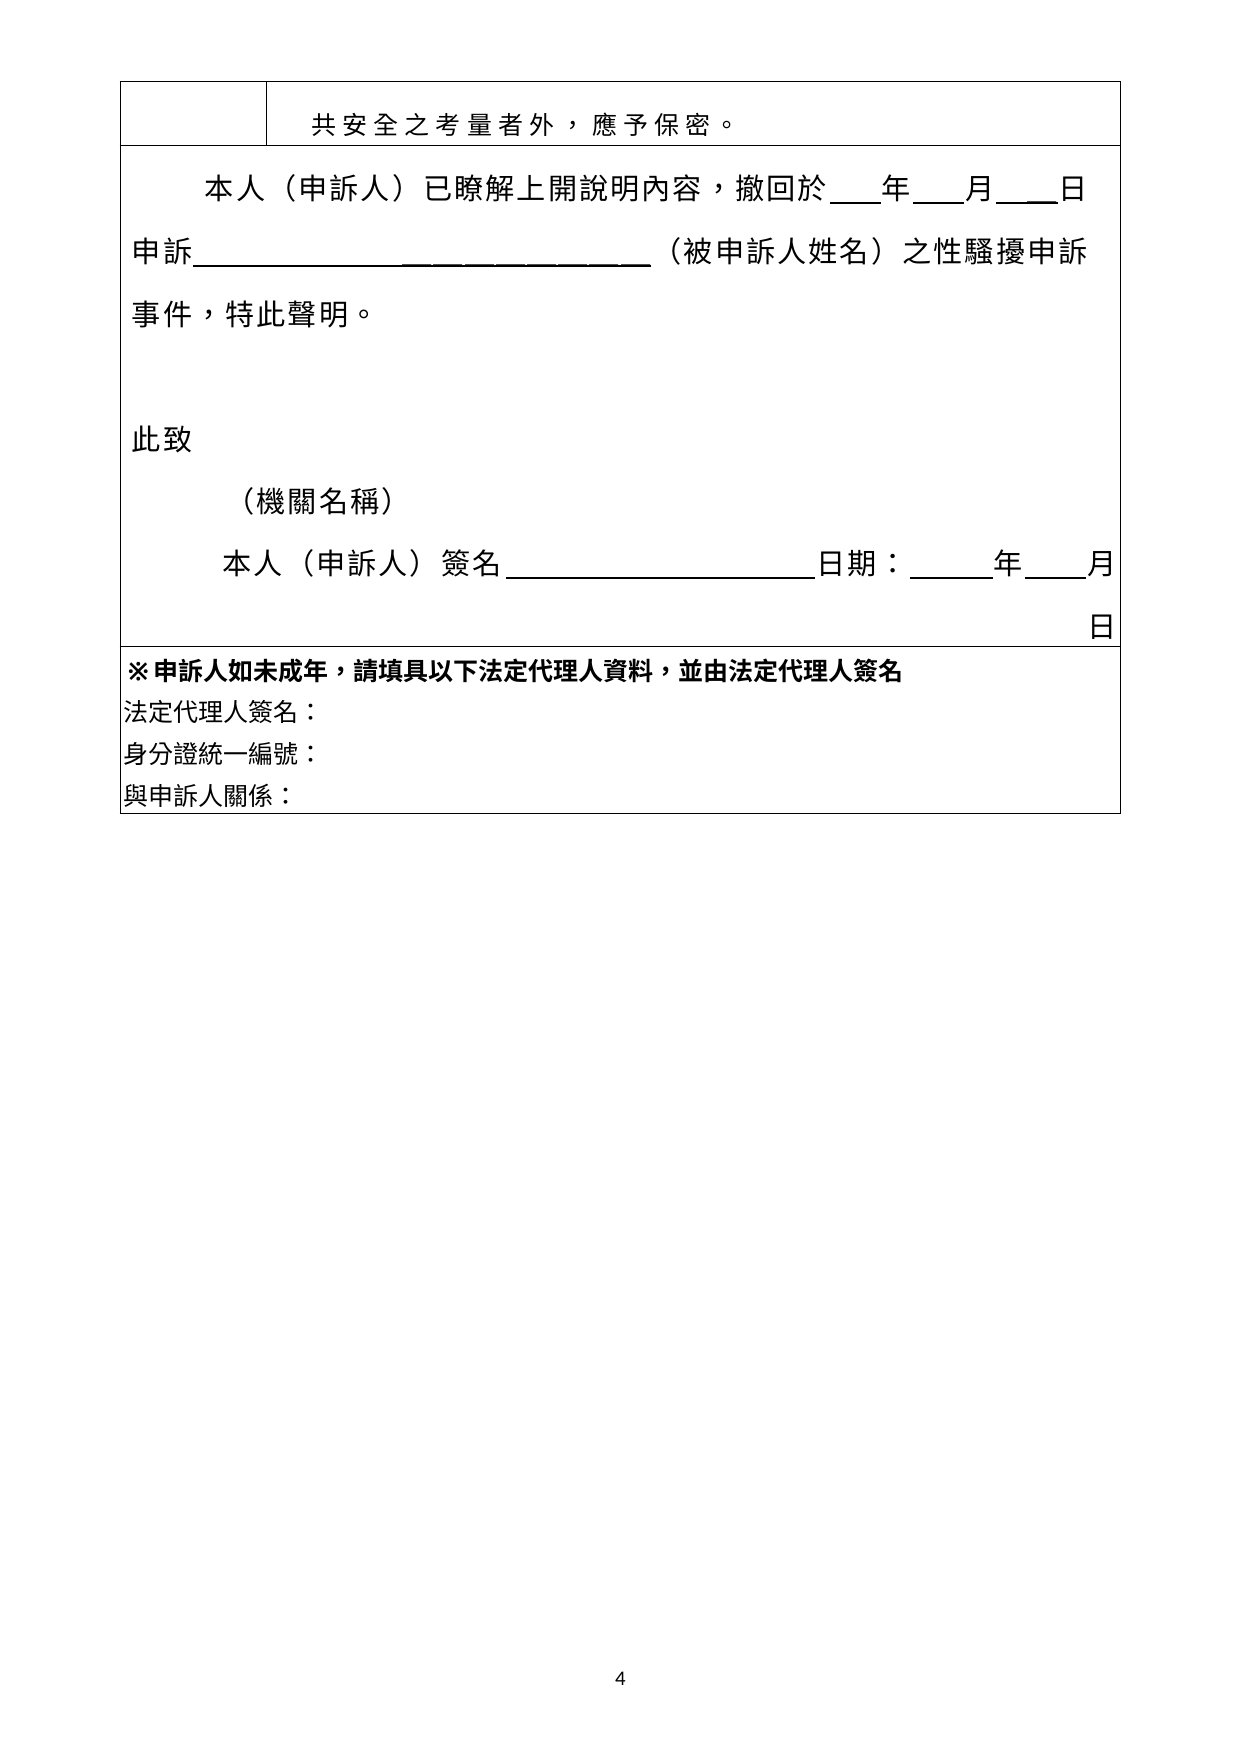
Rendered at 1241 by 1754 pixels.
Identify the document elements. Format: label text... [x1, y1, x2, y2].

table_cell 共安全之考量者外，應予保密。 [267, 82, 1120, 144]
table_cell [121, 82, 266, 144]
table_cell 本人（申訴人）已瞭解上開說明內容，撤回於 年 月 ＿日申訴 ­­­＿＿＿＿＿＿＿＿（被申訴人姓名）之性騷擾申訴事件，特此聲明。 此致 （機關名稱） 本人（申訴人）簽名 日期： 年 月 日 [121, 146, 1120, 646]
table_cell ※申訴人如未成年，請填具以下法定代理人資料，並由法定代理人簽名 法定代理人簽名： 身分證統一編號： 與申訴人關係： [121, 647, 1120, 813]
